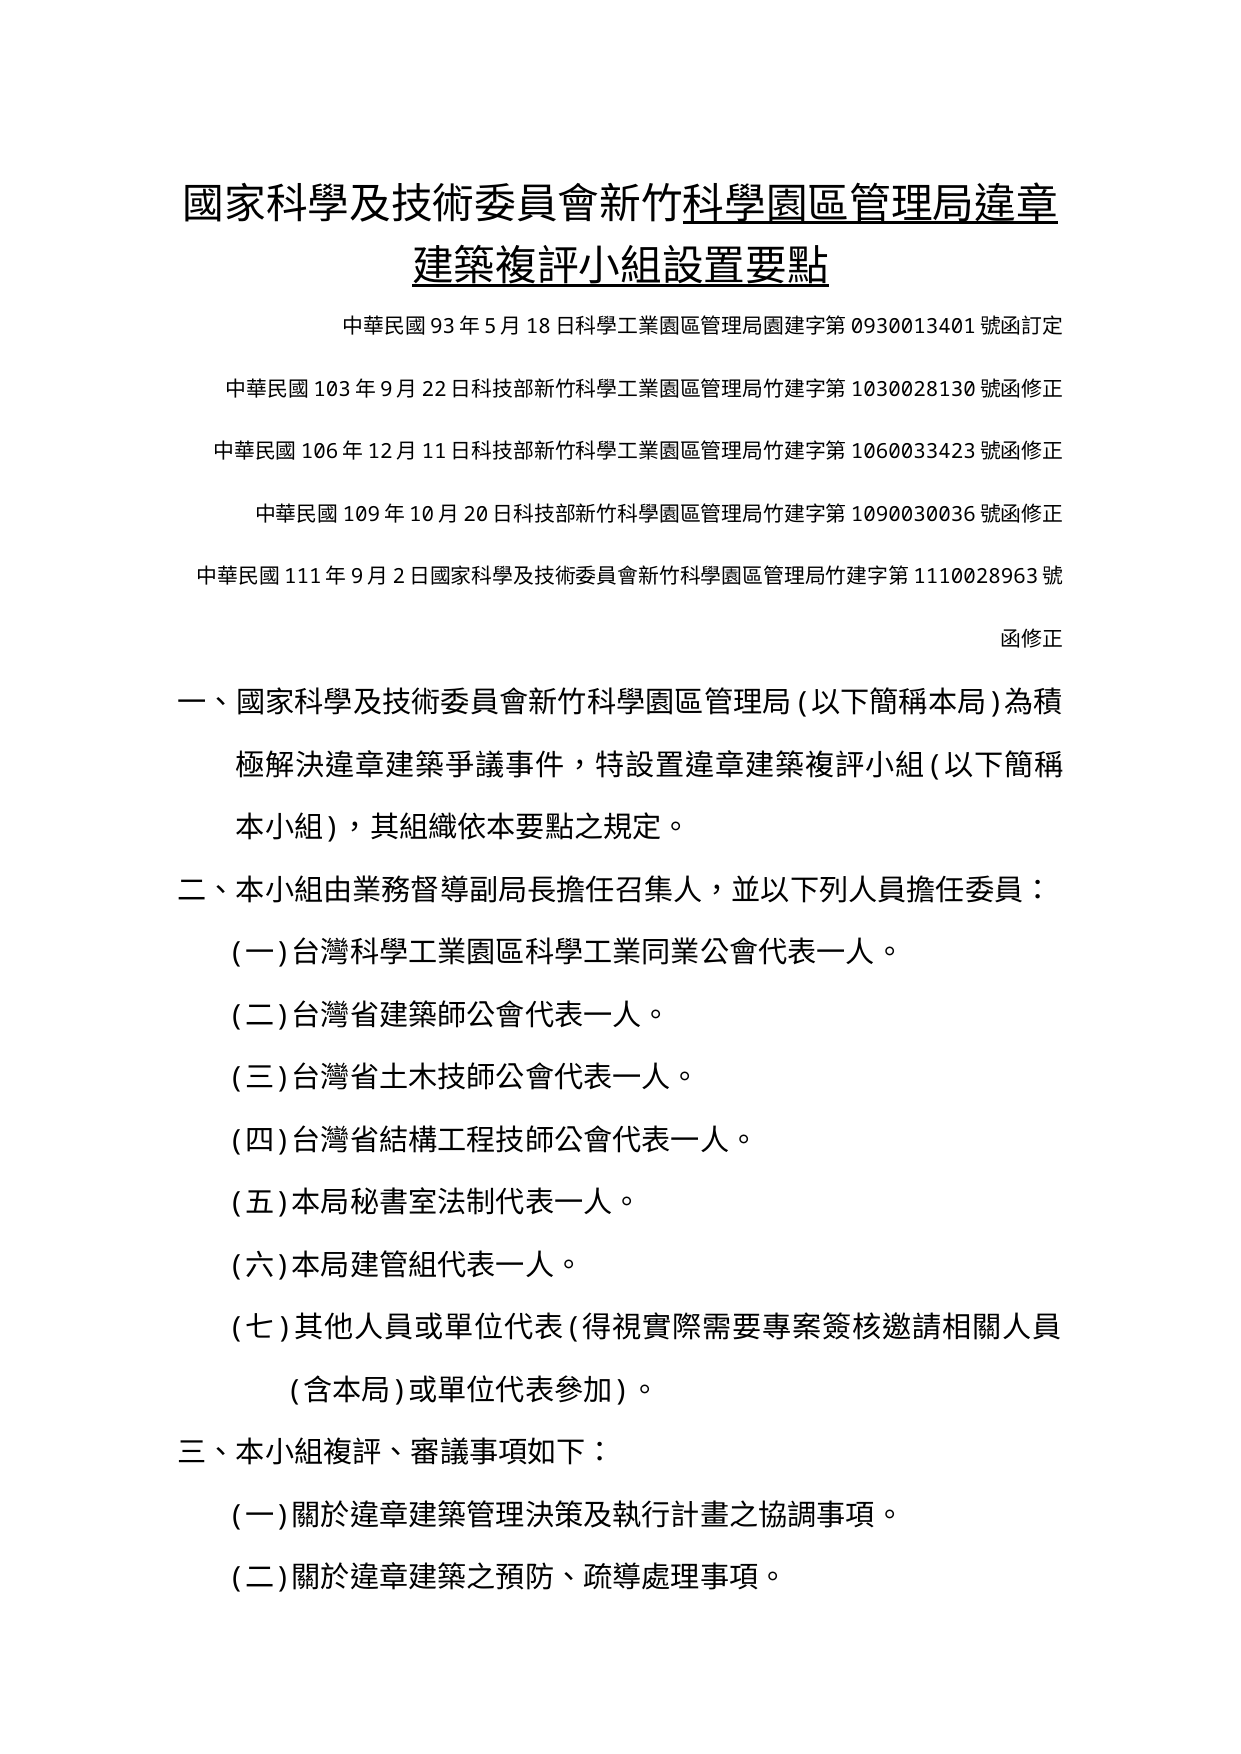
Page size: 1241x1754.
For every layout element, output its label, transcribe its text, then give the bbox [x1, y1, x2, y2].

text 中華民國103年9月22日科技部新竹科學工業園區管理局竹建字第1030028130號函修正 [177, 346, 1063, 408]
text 中華民國106年12月11日科技部新竹科學工業園區管理局竹建字第1060033423號函修正 [177, 408, 1063, 471]
text 中華民國109年10月20日科技部新竹科學園區管理局竹建字第1090030036號函修正 [177, 471, 1063, 533]
text (七)其他人員或單位代表(得視實際需要專案簽核邀請相關人員(含本局)或單位代表參加)。 [227, 1283, 1063, 1408]
text 三、本小組複評、審議事項如下： [177, 1408, 1063, 1471]
text (三)台灣省土木技師公會代表一人。 [227, 1033, 1063, 1096]
text (五)本局秘書室法制代表一人。 [227, 1158, 1063, 1221]
text (四)台灣省結構工程技師公會代表一人。 [227, 1096, 1063, 1158]
text 中華民國111年9月2日國家科學及技術委員會新竹科學園區管理局竹建字第1110028963號函修正 [177, 533, 1063, 658]
text 一、國家科學及技術委員會新竹科學園區管理局(以下簡稱本局)為積極解決違章建築爭議事件，特設置違章建築複評小組(以下簡稱本小組)，其組織依本要點之規定。 [177, 658, 1063, 846]
text (二)台灣省建築師公會代表一人。 [227, 971, 1063, 1033]
text (六)本局建管組代表一人。 [227, 1221, 1063, 1283]
text (二)關於違章建築之預防、疏導處理事項。 [227, 1533, 1063, 1596]
text (一)台灣科學工業園區科學工業同業公會代表一人。 [227, 908, 1063, 971]
text 中華民國93年5月18日科學工業園區管理局園建字第0930013401號函訂定 [177, 283, 1063, 346]
text 二、本小組由業務督導副局長擔任召集人，並以下列人員擔任委員： [177, 846, 1063, 908]
text 國家科學及技術委員會新竹科學園區管理局違章建築複評小組設置要點 [177, 158, 1063, 283]
text (一)關於違章建築管理決策及執行計畫之協調事項。 [227, 1471, 1063, 1533]
